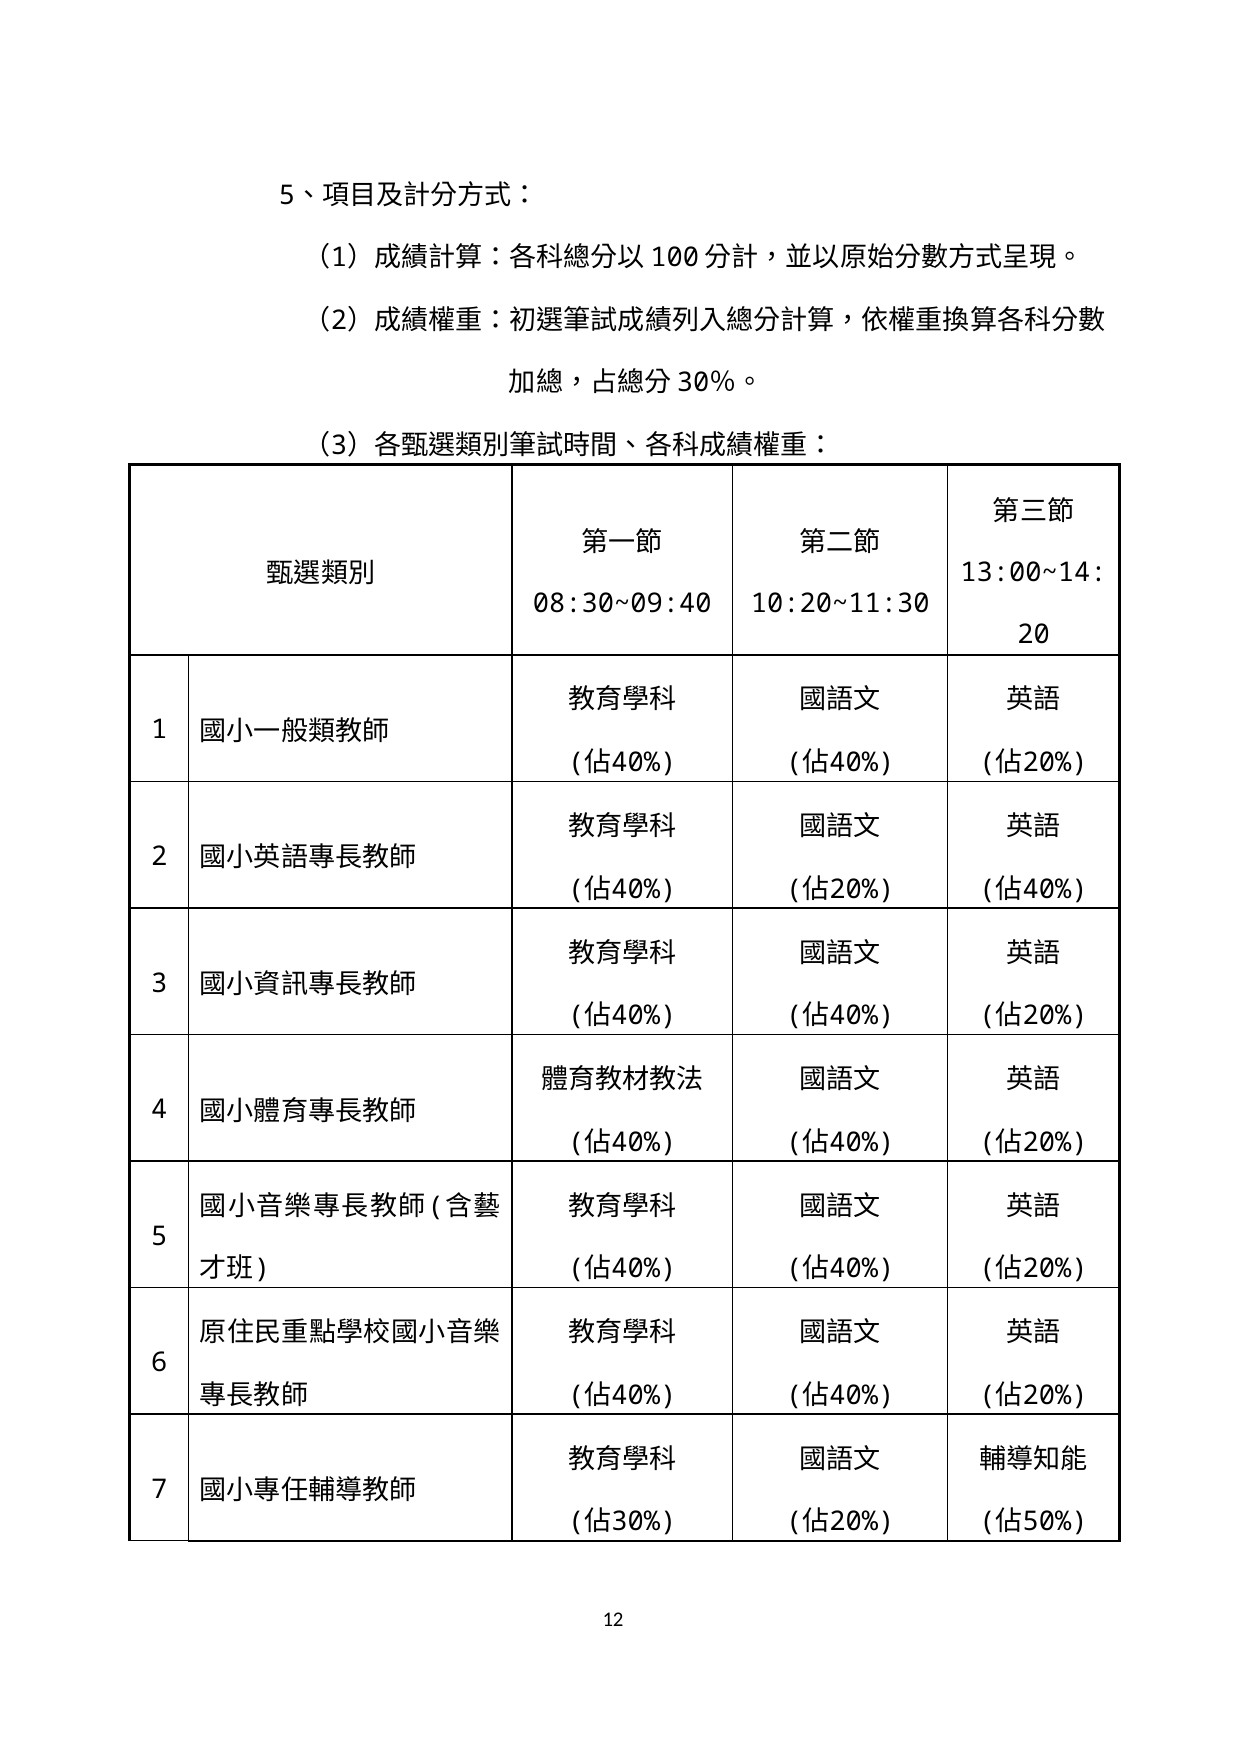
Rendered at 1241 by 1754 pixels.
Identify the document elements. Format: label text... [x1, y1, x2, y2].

table_cell 國小一般類教師 [189, 656, 511, 781]
table_cell 教育學科 (佔40%) [513, 782, 732, 907]
table_cell 英語 (佔20%) [948, 656, 1118, 781]
table_cell 國小英語專長教師 [189, 782, 511, 907]
table_header 第二節 10:20~11:30 [733, 466, 947, 654]
table_cell 6 [131, 1288, 188, 1413]
text 5、項目及計分方式： [278, 151, 1122, 213]
table_cell 教育學科 (佔40%) [513, 909, 732, 1034]
table_cell 國小專任輔導教師 [189, 1415, 511, 1540]
table_cell 教育學科 (佔40%) [513, 1288, 732, 1413]
table_cell 2 [131, 782, 188, 907]
table_cell 英語 (佔40%) [948, 782, 1118, 907]
table_header 甄選類別 [131, 466, 511, 654]
table_cell 國小音樂專長教師(含藝才班) [189, 1162, 511, 1287]
table_cell 英語 (佔20%) [948, 1288, 1118, 1413]
table_cell 英語 (佔20%) [948, 1162, 1118, 1287]
table_cell 國小體育專長教師 [189, 1035, 511, 1160]
table_cell 3 [131, 909, 188, 1034]
text （3）各甄選類別筆試時間、各科成績權重： [303, 401, 1122, 463]
table_cell 國語文 (佔40%) [733, 1162, 947, 1287]
table_cell 原住民重點學校國小音樂專長教師 [189, 1288, 511, 1413]
table_cell 教育學科 (佔40%) [513, 656, 732, 781]
table_cell 國語文 (佔20%) [733, 1415, 947, 1540]
table_cell 國語文 (佔20%) [733, 782, 947, 907]
table_cell 7 [131, 1415, 188, 1540]
table_cell 5 [131, 1162, 188, 1287]
table_cell 1 [131, 656, 188, 781]
table_cell 國小資訊專長教師 [189, 909, 511, 1034]
table_cell 教育學科 (佔40%) [513, 1162, 732, 1287]
table_cell 輔導知能 (佔50%) [948, 1415, 1118, 1540]
table_header 第三節 13:00~14:20 [948, 466, 1118, 654]
text （1）成績計算：各科總分以100分計，並以原始分數方式呈現。 [303, 213, 1122, 276]
table_cell 國語文 (佔40%) [733, 656, 947, 781]
table_cell 國語文 (佔40%) [733, 1288, 947, 1413]
table_cell 教育學科 (佔30%) [513, 1415, 732, 1540]
table_header 第一節 08:30~09:40 [513, 466, 732, 654]
table_cell 體育教材教法 (佔40%) [513, 1035, 732, 1160]
table_cell 國語文 (佔40%) [733, 1035, 947, 1160]
text （2）成績權重：初選筆試成績列入總分計算，依權重換算各科分數加總，占總分30％。 [303, 276, 1122, 401]
table_cell 國語文 (佔40%) [733, 909, 947, 1034]
table_cell 4 [131, 1035, 188, 1160]
table_cell 英語 (佔20%) [948, 909, 1118, 1034]
table_cell 英語 (佔20%) [948, 1035, 1118, 1160]
